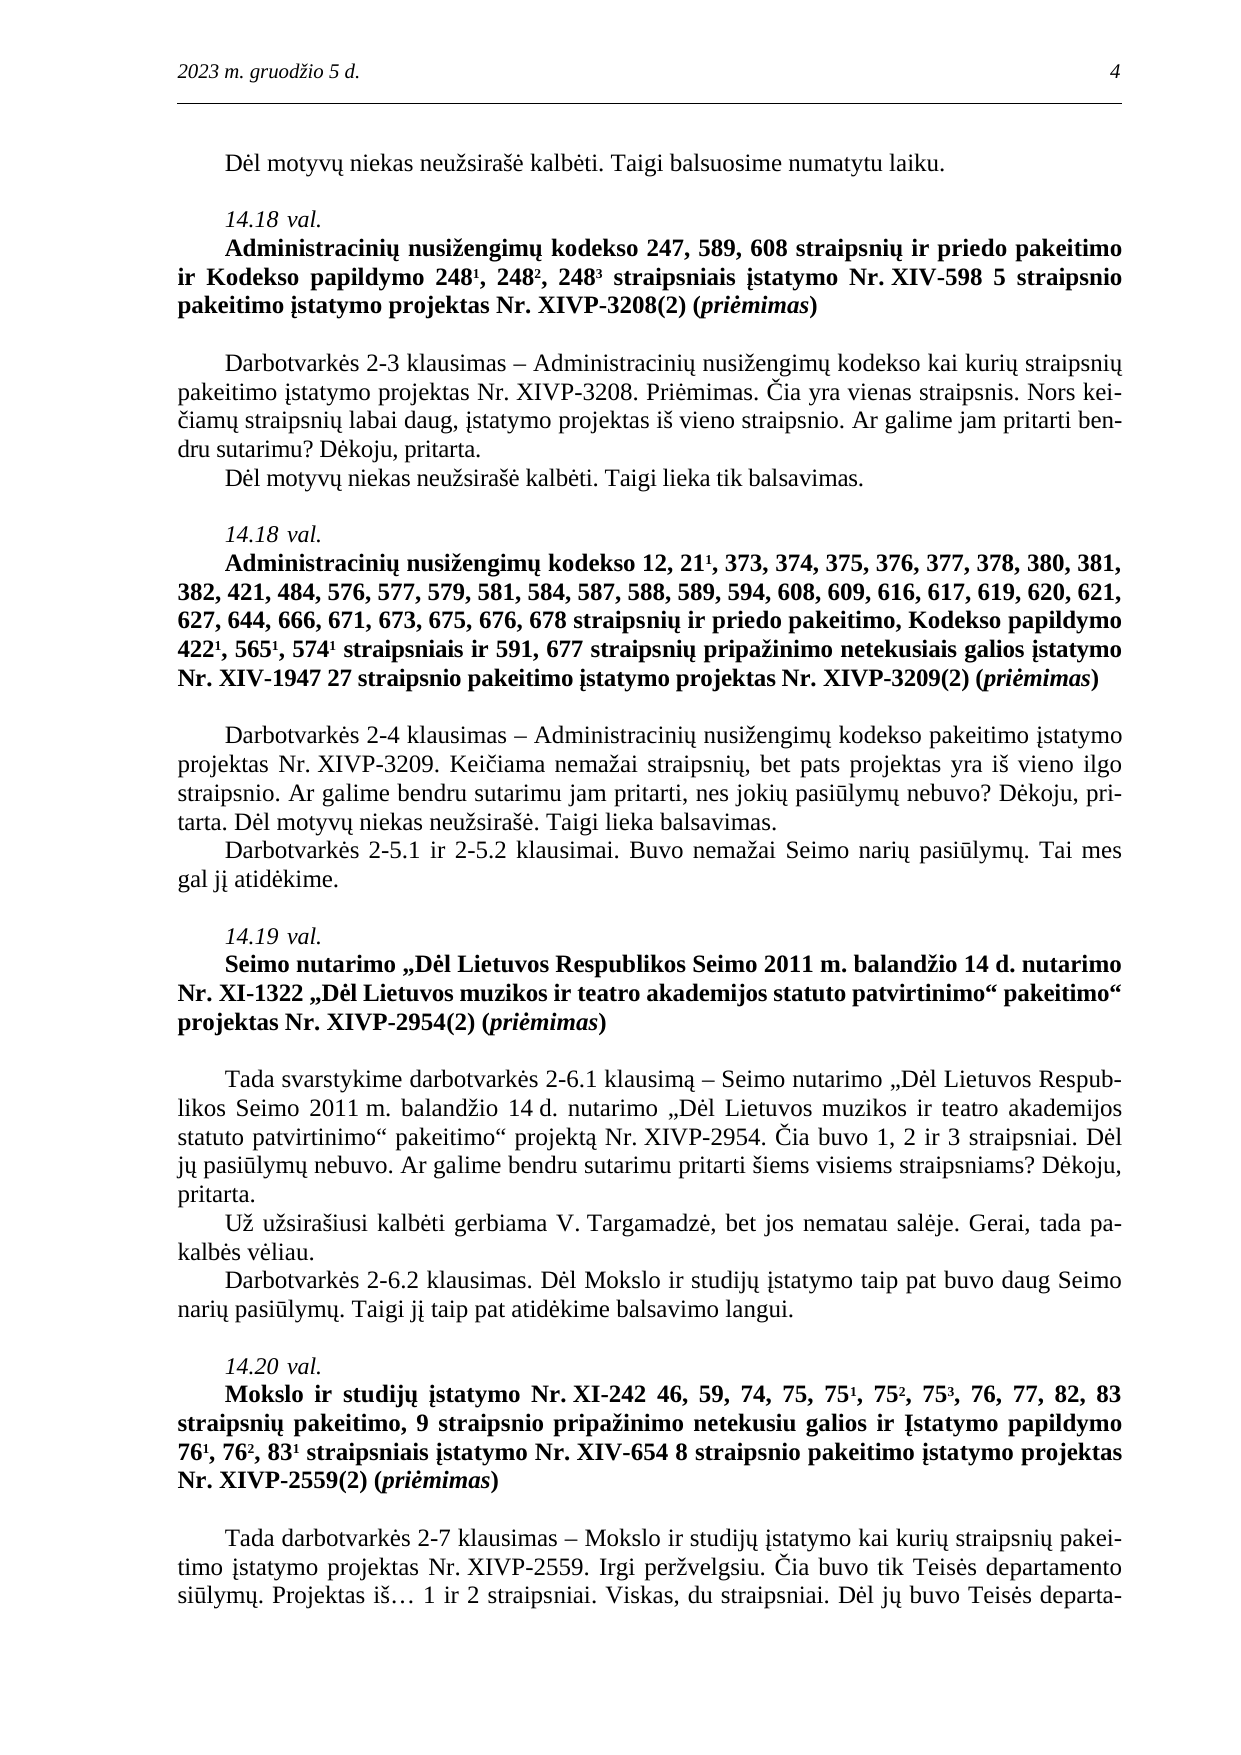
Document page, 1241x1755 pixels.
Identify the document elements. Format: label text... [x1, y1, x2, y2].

text Ad­mi­nist­ra­ci­nių nu­si­žen­gi­mų ko­dek­so 12, 211, 373, 374, 375, 376, 377, 378, 380, 381, 382, 421, 484, 576, 577, 579, 581, 584, 587, 588, 589, 594, 608, 609, 616, 617, 619, 620, 621, 627, 644, 666, 671, 673, 675, 676, 678 straips­nių ir prie­do pa­kei­ti­mo, Ko­dek­so pa­pil­dy­mo 4221, 5651, 5741 straips­niais ir 591, 677 straips­nių pri­pa­ži­ni­mo ne­te­ku­siais ga­lios įstatymo Nr. XIV-1947 27 straips­nio pa­kei­ti­mo įsta­ty­mo pro­jek­tas Nr. XIVP-3209(2) (pri­ėmi­mas) [177, 548, 1122, 692]
text Dėl mo­ty­vų nie­kas ne­už­si­ra­šė kal­bė­ti. Tai­gi lie­ka tik bal­sa­vi­mas. [177, 463, 1122, 492]
text 14.19 val. [224, 922, 1122, 949]
text 14.18 val. [224, 205, 1122, 233]
text Dėl mo­ty­vų nie­kas ne­už­si­ra­šė kal­bė­ti. Tai­gi bal­suo­si­me nu­ma­ty­tu lai­ku. [177, 148, 1122, 176]
text Dar­bo­tvarkės 2-6.2 klau­si­mas. Dėl Moks­lo ir stu­di­jų įsta­ty­mo taip pat bu­vo daug Sei­mo na­rių pa­siū­ly­mų. Tai­gi jį taip pat ati­dė­ki­me bal­sa­vi­mo lan­gui. [177, 1266, 1122, 1323]
text Ta­da dar­bo­tvarkės 2-7 klau­si­mas – Moks­lo ir stu­di­jų įsta­ty­mo kai ku­rių straips­nių pa­kei­ti­mo įsta­ty­mo pro­jek­tas Nr. XIVP-2559. Ir­gi per­žvelg­siu. Čia bu­vo tik Tei­sės de­par­ta­men­to siū­ly­mų. Pro­jek­tas iš… 1 ir 2 straips­niai. Vis­kas, du straips­niai. Dėl jų bu­vo Tei­sės de­par­ta­ [177, 1523, 1122, 1609]
text Dar­bo­tvarkės 2-3 klau­si­mas – Ad­mi­nist­ra­ci­nių nu­si­žen­gi­mų ko­dek­so kai ku­rių straips­nių pa­kei­ti­mo įsta­ty­mo pro­jek­tas Nr. XIVP-3208. Pri­ėmi­mas. Čia yra vie­nas straips­nis. Nors kei­čia­mų straips­nių la­bai daug, įsta­ty­mo pro­jek­tas iš vie­no straips­nio. Ar ga­li­me jam pri­tar­ti ben­dru su­ta­ri­mu? Dė­ko­ju, pri­tar­ta. [177, 348, 1122, 463]
text Sei­mo nu­ta­ri­mo „Dėl Lie­tu­vos Res­pub­li­kos Sei­mo 2011 m. ba­lan­džio 14 d. nu­ta­ri­mo Nr. XI-1322 „Dėl Lie­tu­vos mu­zi­kos ir te­at­ro aka­de­mi­jos sta­tu­to pa­tvir­ti­ni­mo“ pa­kei­ti­mo“ pro­jek­tas Nr. XIVP-2954(2) (pri­ėmi­mas) [177, 949, 1122, 1036]
text Dar­bo­tvarkės 2-4 klau­si­mas – Ad­mi­nist­ra­ci­nių nu­si­žen­gi­mų ko­dek­so pa­kei­ti­mo įsta­ty­mo pro­jek­tas Nr. XIVP-3209. Kei­čia­ma ne­ma­žai straips­nių, bet pats pro­jek­tas yra iš vie­no il­go straips­nio. Ar ga­li­me ben­dru su­ta­ri­mu jam pri­tar­ti, nes jo­kių pa­siū­ly­mų ne­bu­vo? Dė­ko­ju, pri­tar­ta. Dėl mo­ty­vų nie­kas ne­už­si­ra­šė. Tai­gi lie­ka bal­sa­vi­mas. [177, 720, 1122, 835]
text 14.18 val. [224, 520, 1122, 548]
text 14.20 val. [224, 1352, 1122, 1379]
text Ta­da svars­ty­ki­me dar­bo­tvarkės 2-6.1 klau­si­mą – Sei­mo nu­ta­ri­mo „Dėl Lie­tu­vos Res­pub­li­kos Sei­mo 2011 m. ba­lan­džio 14 d. nu­ta­ri­mo „Dėl Lie­tu­vos mu­zi­kos ir te­at­ro aka­de­mi­jos sta­tu­to pa­tvir­ti­ni­mo“ pa­kei­ti­mo“ pro­jek­tą Nr. XIVP-2954. Čia bu­vo 1, 2 ir 3 straips­niai. Dėl jų pa­siū­ly­mų ne­bu­vo. Ar ga­li­me ben­dru su­ta­ri­mu pri­tar­ti šiems vi­siems straips­niams? Dė­ko­ju, pri­tar­ta. [177, 1064, 1122, 1208]
text Už už­si­ra­šiu­si kal­bė­ti ger­bia­ma V. Tar­ga­ma­dzė, bet jos ne­ma­tau sa­lė­je. Ge­rai, ta­da pa­kal­bės vė­liau. [177, 1208, 1122, 1266]
text Dar­bo­tvarkės 2-5.1 ir 2-5.2 klau­si­mai. Bu­vo ne­ma­žai Sei­mo na­rių pa­siū­ly­mų. Tai mes gal jį ati­dė­ki­me. [177, 835, 1122, 893]
text Moks­lo ir stu­di­jų įsta­ty­mo Nr. XI-242 46, 59, 74, 75, 751, 752, 753, 76, 77, 82, 83 straips­nių pa­kei­ti­mo, 9 straips­nio pri­pa­ži­ni­mo ne­te­ku­siu ga­lios ir Įsta­ty­mo pa­pil­dy­mo 761, 762, 831 straips­niais įsta­ty­mo Nr. XIV-654 8 straips­nio pa­kei­ti­mo įsta­ty­mo pro­jek­tas Nr. XIVP-2559(2) (pri­ėmi­mas) [177, 1379, 1122, 1494]
text Ad­mi­nist­ra­ci­nių nu­si­žen­gi­mų ko­dek­so 247, 589, 608 straips­nių ir prie­do pa­kei­ti­mo ir Ko­dek­so pa­pil­dy­mo 2481, 2482, 2483 straips­niais įsta­ty­mo Nr. XIV-598 5 straips­nio pakei­ti­mo įsta­ty­mo pro­jek­tas Nr. XIVP-3208(2) (pri­ėmi­mas) [177, 233, 1122, 319]
